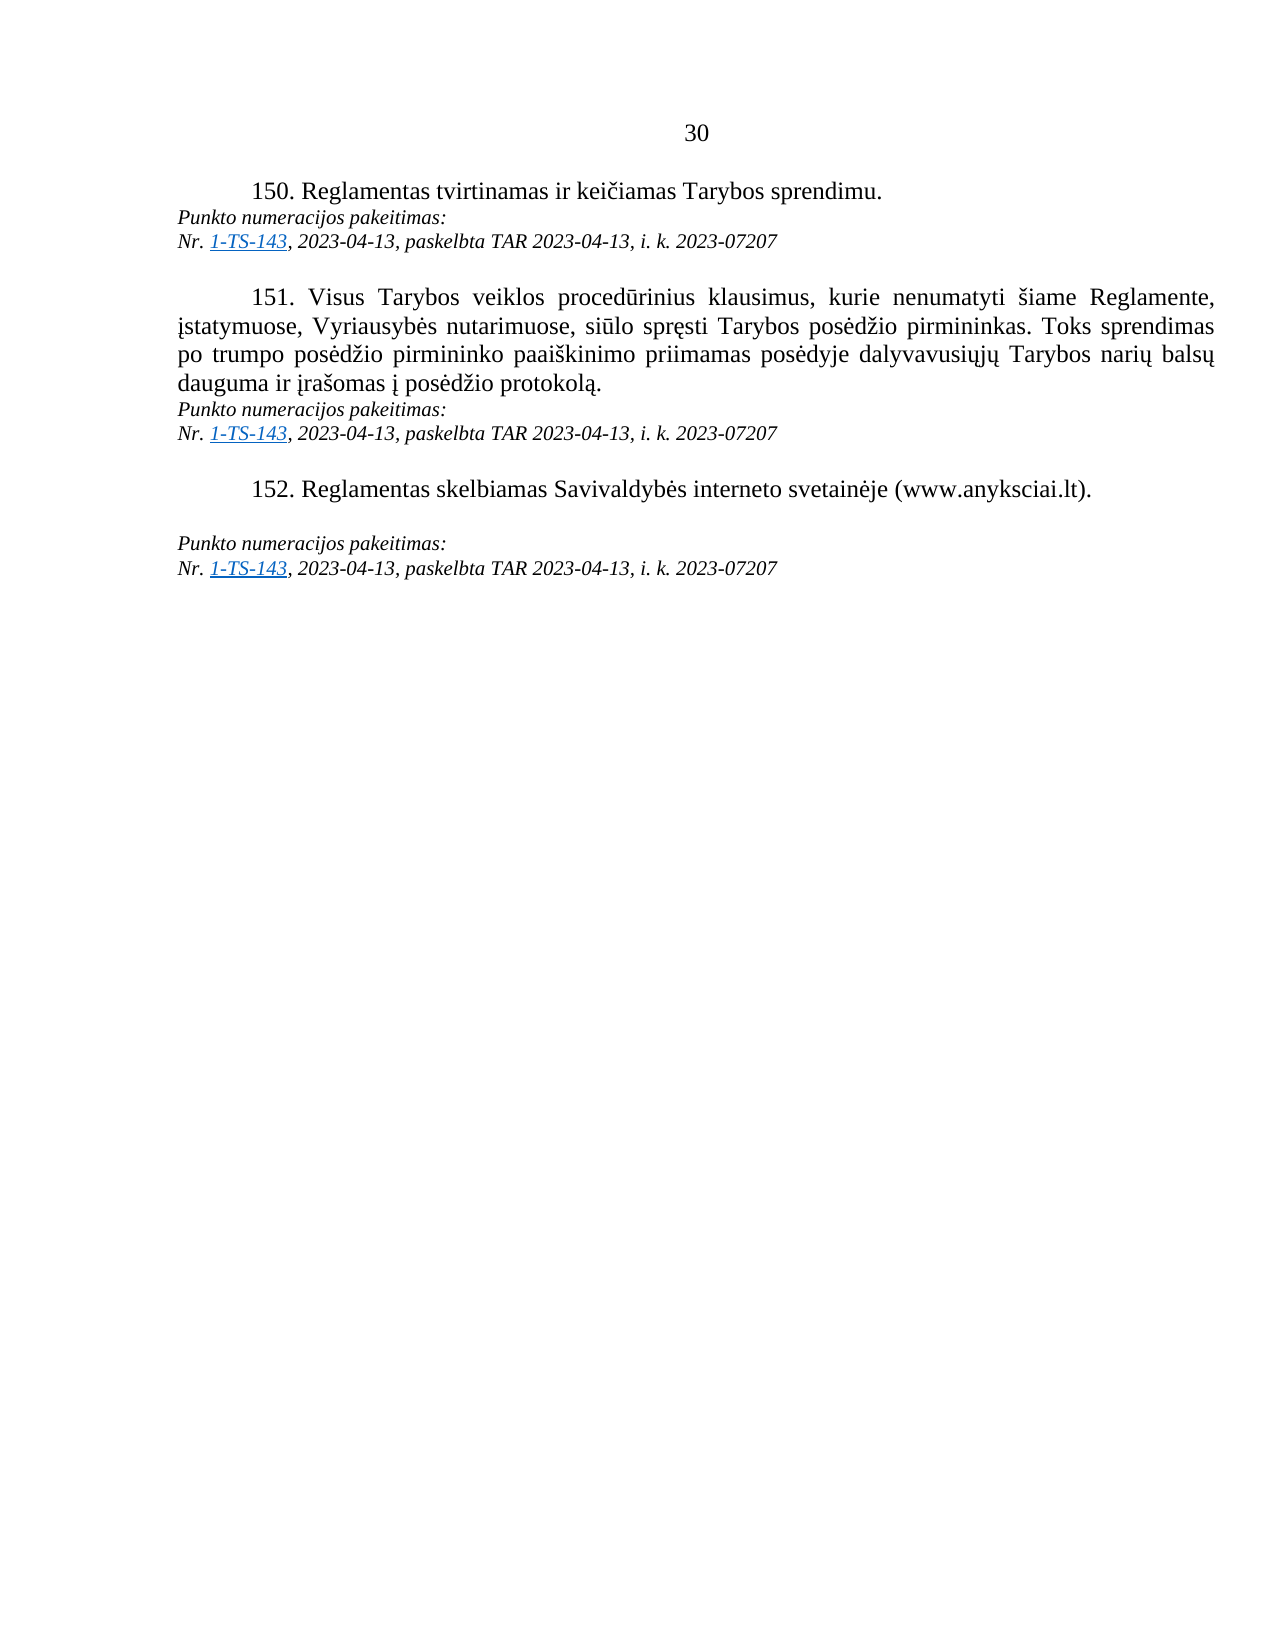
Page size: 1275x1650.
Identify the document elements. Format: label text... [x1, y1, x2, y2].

text Nr. 1-TS-143, 2023-04-13, paskelbta TAR 2023-04-13, i. k. 2023-07207 [177, 229, 1216, 253]
text 152. Reglamentas skelbiamas Savivaldybės interneto svetainėje (www.anyksciai.lt). [177, 474, 1216, 503]
text Punkto numeracijos pakeitimas: [177, 531, 1216, 555]
text Punkto numeracijos pakeitimas: [177, 397, 1216, 421]
text Nr. 1-TS-143, 2023-04-13, paskelbta TAR 2023-04-13, i. k. 2023-07207 [177, 555, 1216, 579]
text Punkto numeracijos pakeitimas: [177, 205, 1216, 229]
text Nr. 1-TS-143, 2023-04-13, paskelbta TAR 2023-04-13, i. k. 2023-07207 [177, 421, 1216, 445]
text 150. Reglamentas tvirtinamas ir keičiamas Tarybos sprendimu. [177, 176, 1216, 205]
text 151. Visus Tarybos veiklos procedūrinius klausimus, kurie nenumatyti šiame Reglamente, įstatymuose, Vyriausybės nutarimuose, siūlo spręsti Tarybos posėdžio pirmininkas. Toks sprendimas po trumpo posėdžio pirmininko paaiškinimo priimamas posėdyje dalyvavusiųjų Tarybos narių balsų dauguma ir įrašomas į posėdžio protokolą. [177, 282, 1216, 397]
